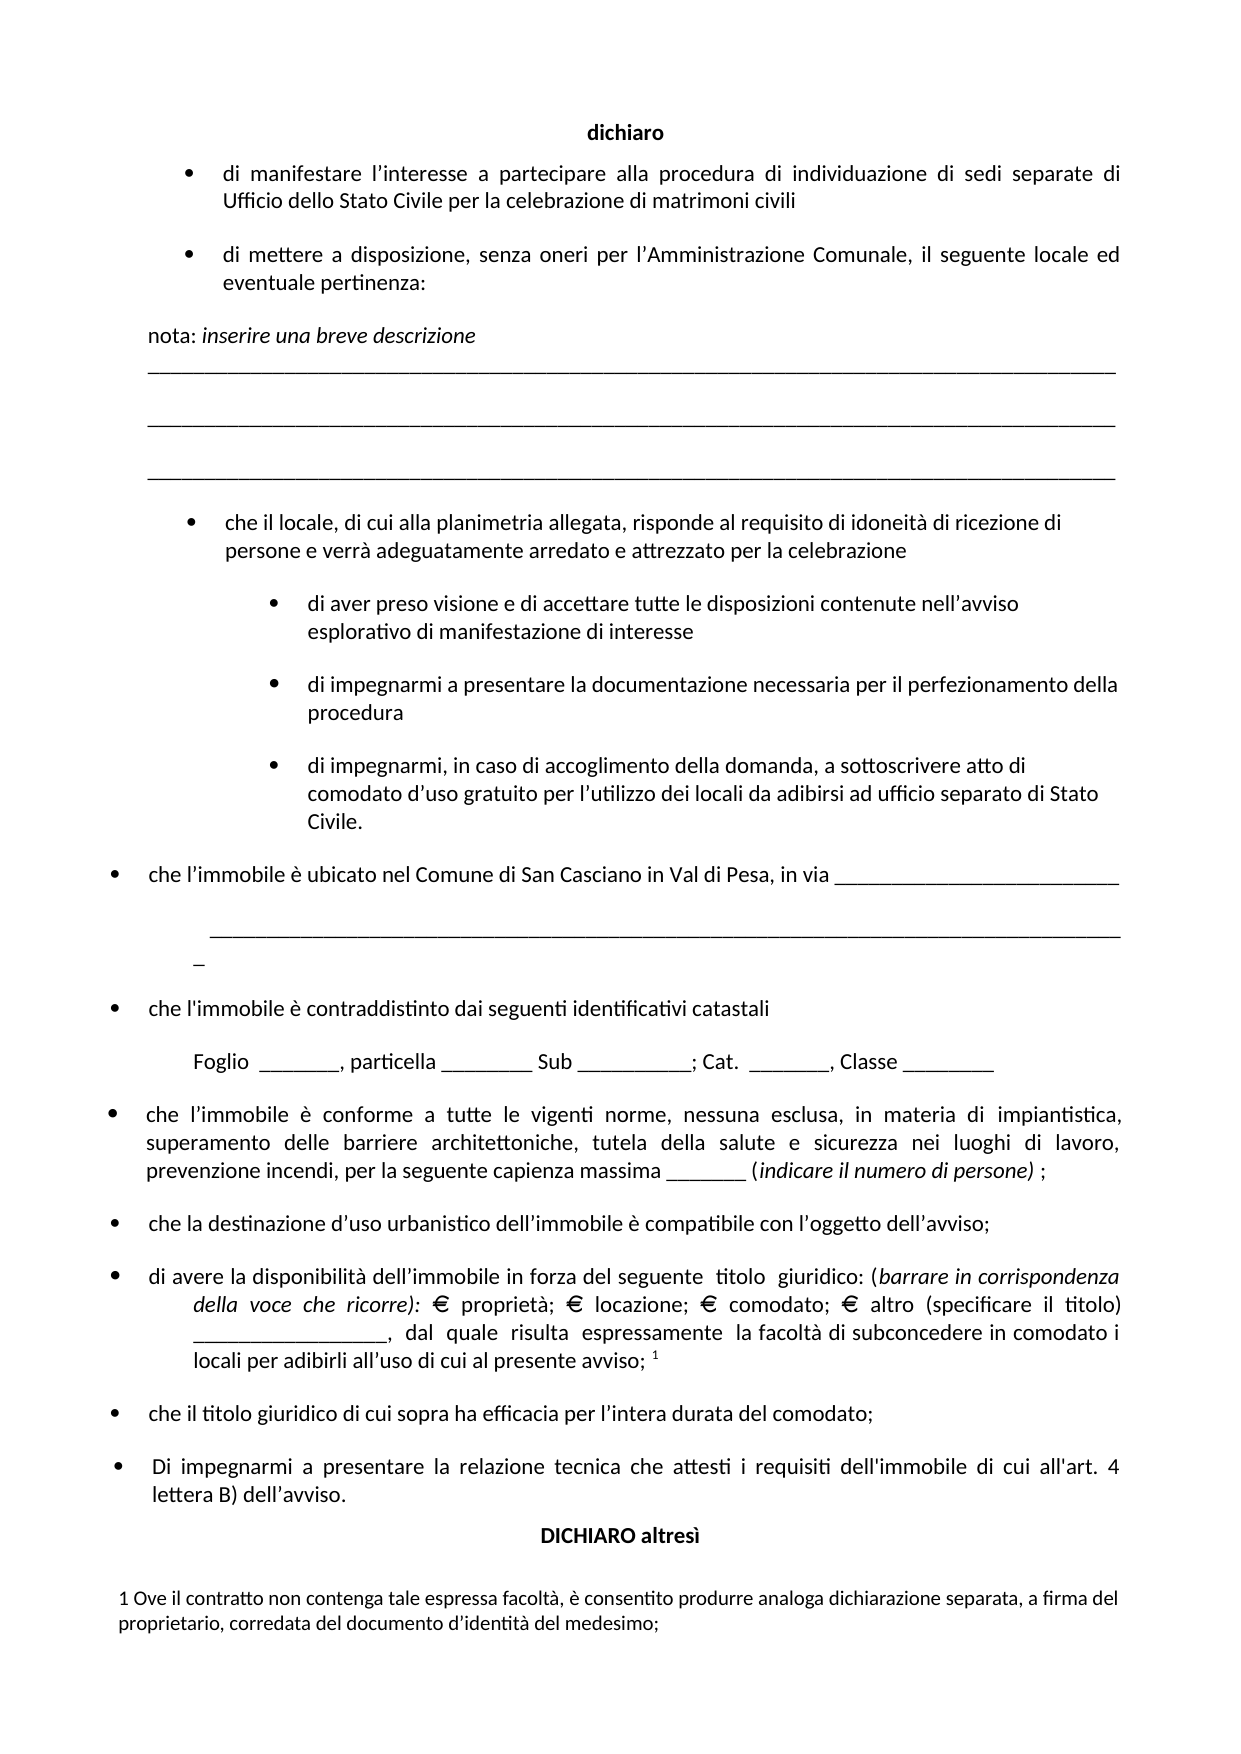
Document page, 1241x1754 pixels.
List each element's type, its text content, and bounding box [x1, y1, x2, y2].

list che il titolo giuridico di cui sopra ha efficacia per l’intera durata del comodato; [111, 1399, 1122, 1427]
text nota: inserire una breve descrizione _____________________________________________________________________________________ [148, 321, 1122, 377]
list di manifestare l’interesse a partecipare alla procedura di individuazione di sedi separate di Ufficio dello Stato Civile per la celebrazione di matrimoni civili [185, 159, 1122, 215]
list che l’immobile è ubicato nel Comune di San Casciano in Val di Pesa, in via _________________________ [111, 860, 1122, 888]
list che il locale, di cui alla planimetria allegata, risponde al requisito di idoneità di ricezione di persone e verrà adeguatamente arredato e attrezzato per la celebrazione [187, 508, 1122, 564]
list che la destinazione d’uso urbanistico dell’immobile è compatibile con l’oggetto dell’avviso; [111, 1209, 1122, 1237]
list Foglio _______, particella ________ Sub __________; Cat. _______, Classe ________ [111, 1047, 1122, 1075]
list di impegnarmi, in caso di accoglimento della domanda, a sottoscrivere atto di comodato d’uso gratuito per l’utilizzo dei locali da adibirsi ad ufficio separato di Stato Civile. [270, 751, 1122, 835]
text _____________________________________________________________________________________ [147, 402, 1122, 430]
list che l’immobile è conforme a tutte le vigenti norme, nessuna esclusa, in materia di impiantistica, superamento delle barriere architettoniche, tutela della salute e sicurezza nei luoghi di lavoro, prevenzione incendi, per la seguente capienza massima _______ (indicare il numero di persone) ; [108, 1100, 1122, 1184]
text DICHIARO altresì [118, 1521, 1122, 1549]
list che l'immobile è contraddistinto dai seguenti identificativi catastali [111, 994, 1122, 1022]
list di aver preso visione e di accettare tutte le disposizioni contenute nell’avviso esplorativo di manifestazione di interesse [270, 589, 1122, 645]
list Ove il contratto non contenga tale espressa facoltà, è consentito produrre analoga dichiarazione separata, a firma del proprietario, corredata del documento d’identità del medesimo; [118, 1585, 1122, 1636]
list di impegnarmi a presentare la documentazione necessaria per il perfezionamento della procedura [270, 670, 1122, 726]
list di avere la disponibilità dell’immobile in forza del seguente titolo giuridico: (barrare in corrispondenza della voce che ricorre):  proprietà;  locazione;  comodato;  altro (specificare il titolo) _________________, dal quale risulta espressamente la facoltà di subconcedere in comodato i locali per adibirli all’uso di cui al presente avviso; [111, 1262, 1122, 1374]
text dichiaro [587, 118, 1122, 146]
list Di impegnarmi a presentare la relazione tecnica che attesti i requisiti dell'immobile di cui all'art. 4 lettera B) dell’avviso. [114, 1452, 1122, 1508]
list _________________________________________________________________________________ [111, 913, 1122, 969]
text _____________________________________________________________________________________ [147, 455, 1122, 483]
list di mettere a disposizione, senza oneri per l’Amministrazione Comunale, il seguente locale ed eventuale pertinenza: [185, 240, 1122, 296]
